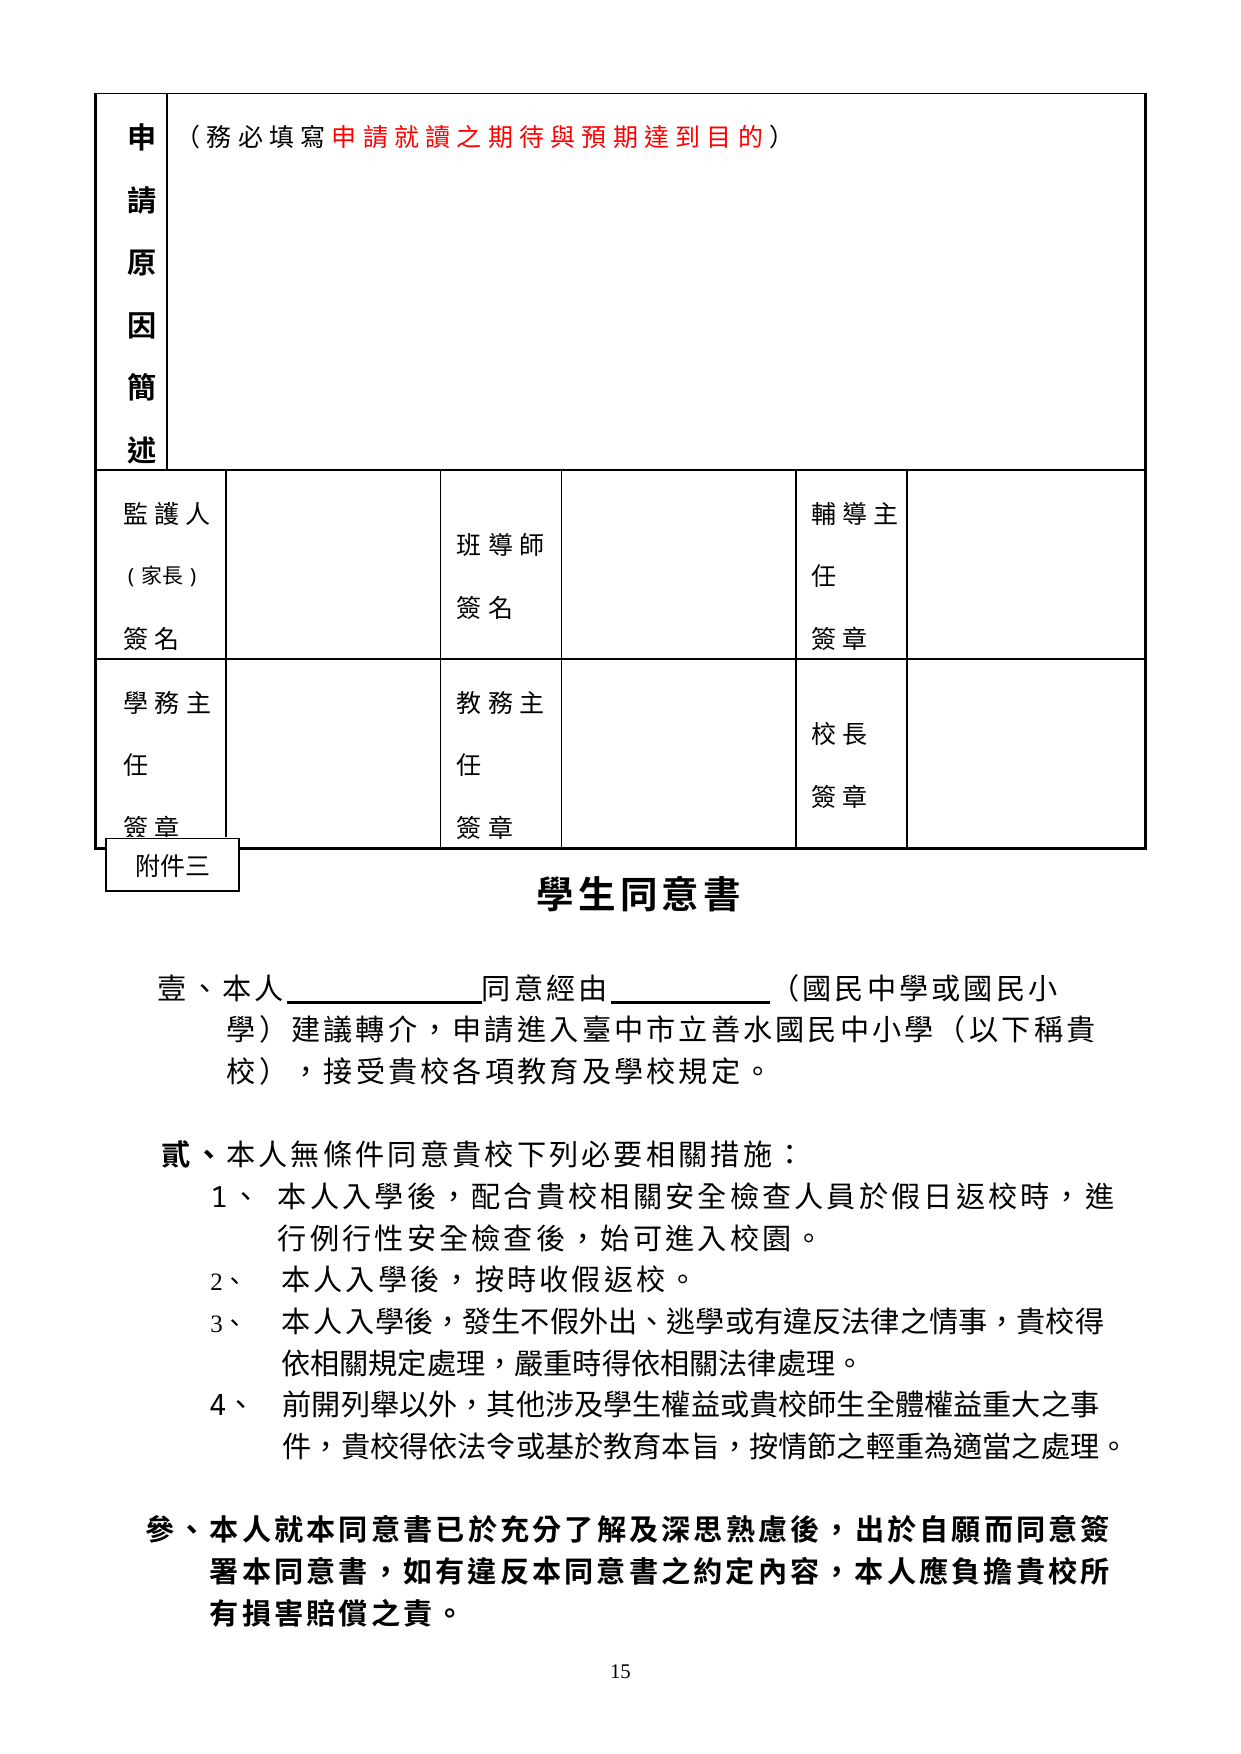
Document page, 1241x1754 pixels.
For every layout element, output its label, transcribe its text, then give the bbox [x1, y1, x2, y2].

table_cell [227, 471, 440, 658]
text 學生同意書 [120, 850, 1157, 913]
text 貳、本人無條件同意貴校下列必要相關措施： [120, 1132, 1120, 1174]
table_cell 校長 簽章 [797, 660, 906, 847]
text 參、本人就本同意書已於充分了解及深思熟慮後，出於自願而同意簽署本同意書，如有違反本同意書之約定內容，本人應負擔貴校所有損害賠償之責。 [145, 1507, 1120, 1632]
list 本人入學後，發生不假外出、逃學或有違反法律之情事，貴校得依相關規定處理，嚴重時得依相關法律處理。 [210, 1299, 1120, 1382]
list 前開列舉以外，其他涉及學生權益或貴校師生全體權益重大之事件，貴校得依法令或基於教育本旨，按情節之輕重為適當之處理。 [209, 1382, 1120, 1466]
text 學生同意書 [107, 839, 238, 890]
table_cell 監護人 (家長)簽名 [97, 471, 225, 658]
table_cell 申請 原因 簡述 [97, 94, 166, 469]
text 附件三 [122, 846, 223, 883]
table_cell （務必填寫申請就讀之期待與預期達到目的） [168, 94, 1144, 469]
table_cell 輔導主任 簽章 [797, 471, 906, 658]
table_cell 學務主任 簽章 [97, 660, 225, 847]
table_cell [562, 471, 795, 658]
table_cell [562, 660, 795, 847]
text 壹、本人 同意經由 （國民中學或國民小學）建議轉介，申請進入臺中市立善水國民中小學（以下稱貴校），接受貴校各項教育及學校規定。 [158, 966, 1120, 1091]
table_cell [908, 471, 1144, 658]
table_cell 班導師 簽名 [441, 471, 561, 658]
table_cell [227, 660, 440, 847]
list 本人入學後，配合貴校相關安全檢查人員於假日返校時，進行例行性安全檢查後，始可進入校園。 [210, 1174, 1120, 1257]
table_cell 教務主任 簽章 [441, 660, 561, 847]
table_cell [908, 660, 1144, 847]
list 本人入學後，按時收假返校。 [210, 1257, 1120, 1299]
